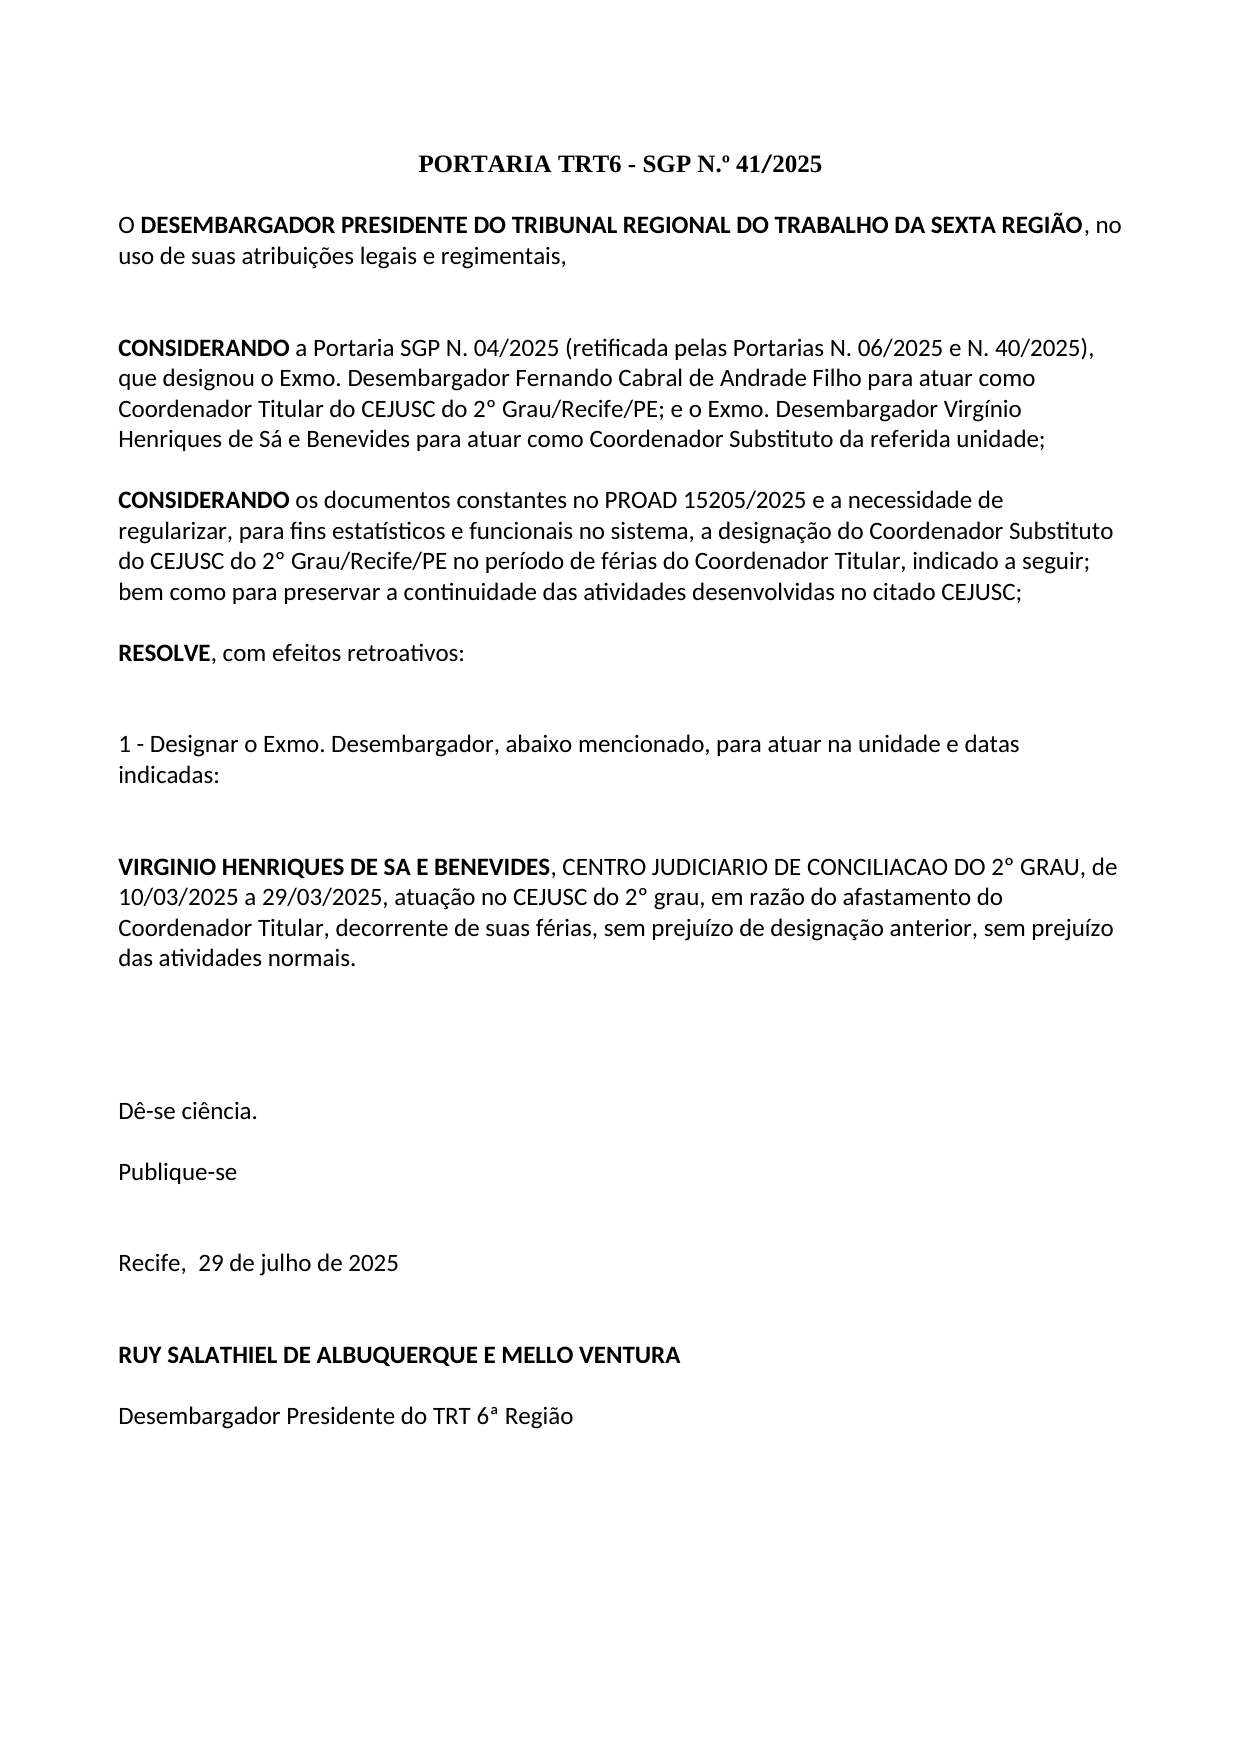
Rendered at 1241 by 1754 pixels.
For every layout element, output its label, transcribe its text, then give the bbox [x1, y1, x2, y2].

text Recife, 29 de julho de 2025 [118, 1247, 1122, 1278]
text RUY SALATHIEL DE ALBUQUERQUE E MELLO VENTURA [118, 1339, 1122, 1369]
text Dê-se ciência. [118, 1095, 1122, 1125]
text CONSIDERANDO os documentos constantes no PROAD 15205/2025 e a necessidade de regularizar, para fins estatísticos e funcionais no sistema, a designação do Coordenador Substituto do CEJUSC do 2º Grau/Recife/PE no período de férias do Coordenador Titular, indicado a seguir; bem como para preservar a continuidade das atividades desenvolvidas no citado CEJUSC; [118, 484, 1122, 606]
text RESOLVE, com efeitos retroativos: [118, 637, 1122, 667]
text VIRGINIO HENRIQUES DE SA E BENEVIDES, CENTRO JUDICIARIO DE CONCILIACAO DO 2º GRAU, de 10/03/2025 a 29/03/2025, atuação no CEJUSC do 2º grau, em razão do afastamento do Coordenador Titular, decorrente de suas férias, sem prejuízo de designação anterior, sem prejuízo das atividades normais. [118, 851, 1122, 973]
text Desembargador Presidente do TRT 6ª Região [118, 1400, 1122, 1431]
text 1 - Designar o Exmo. Desembargador, abaixo mencionado, para atuar na unidade e datas indicadas: [118, 728, 1122, 789]
text CONSIDERANDO a Portaria SGP N. 04/2025 (retificada pelas Portarias N. 06/2025 e N. 40/2025), que designou o Exmo. Desembargador Fernando Cabral de Andrade Filho para atuar como Coordenador Titular do CEJUSC do 2º Grau/Recife/PE; e o Exmo. Desembargador Virgínio Henriques de Sá e Benevides para atuar como Coordenador Substituto da referida unidade; [118, 332, 1122, 454]
text PORTARIA TRT6 - SGP N.º 41/2025 [118, 149, 1122, 179]
text O DESEMBARGADOR PRESIDENTE DO TRIBUNAL REGIONAL DO TRABALHO DA SEXTA REGIÃO, no uso de suas atribuições legais e regimentais, [118, 210, 1122, 271]
text Publique-se [118, 1156, 1122, 1186]
